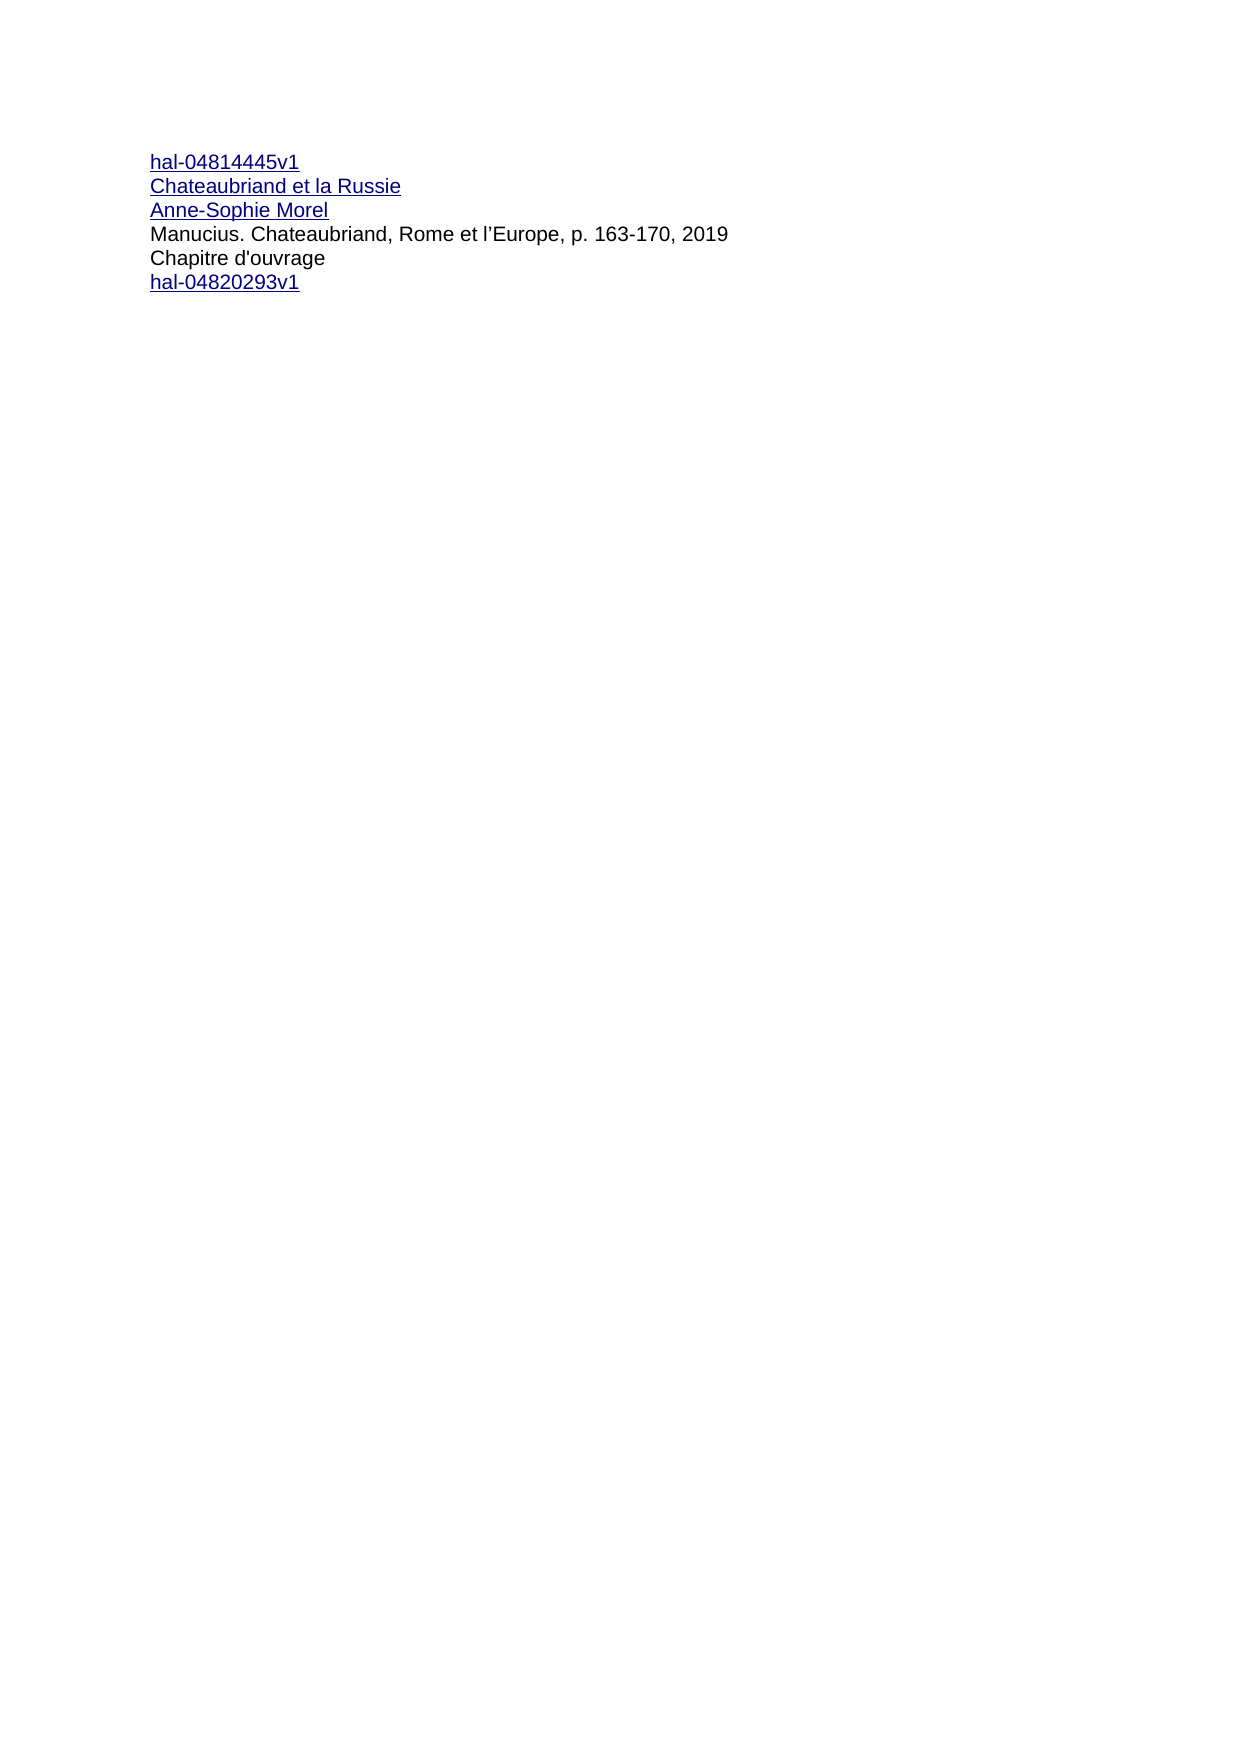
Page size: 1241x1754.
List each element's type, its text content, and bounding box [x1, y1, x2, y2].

table_cell hal-04814445v1 [150, 150, 1090, 174]
table_cell Chateaubriand et la Russie Anne-Sophie Morel Manucius. Chateaubriand, Rome et l’Europe, p. 163-170, 2019 Chapitre d'ouvrage hal-04820293v1 [150, 174, 1090, 294]
